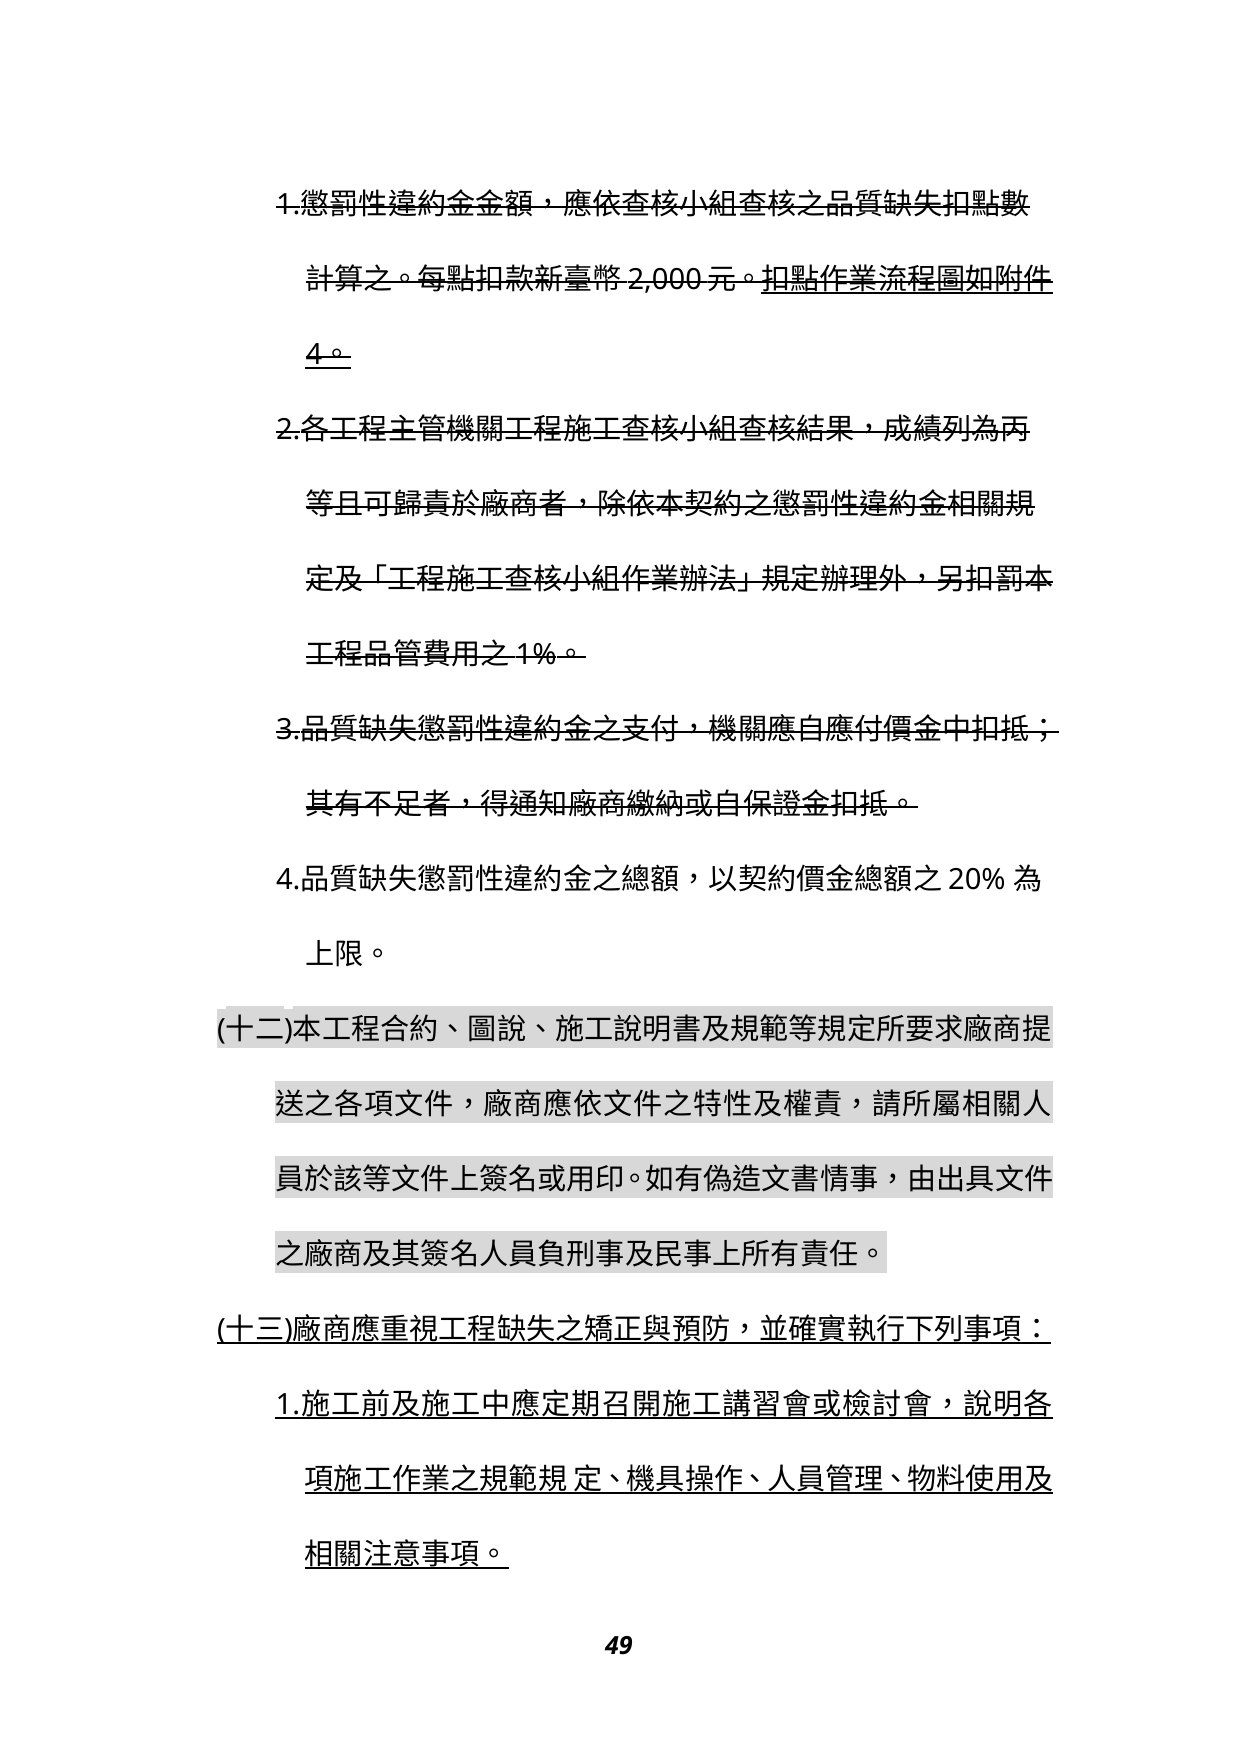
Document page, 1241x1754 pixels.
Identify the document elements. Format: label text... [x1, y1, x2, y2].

text 1.施工前及施工中應定期召開施工講習會或檢討會，說明各 [275, 1364, 1053, 1417]
text 4.品質缺失懲罰性違約金之總額，以契約價金總額之20% 為上限。 [276, 839, 1053, 989]
text 2.各工程主管機關工程施工查核小組查核結果，成績列為丙等且可歸責於廠商者，除依本契約之懲罰性違約金相關規定及「工程施工查核小組作業辦法」規定辦理外，另扣罰本工程品管費用之1%。 [276, 389, 1053, 689]
text 3.品質缺失懲罰性違約金之支付，機關應自應付價金中扣抵；其有不足者，得通知廠商繳納或自保證金扣抵。 [276, 732, 1053, 839]
text (十二)本工程合約、圖說、施工說明書及規範等規定所要求廠商提送之各項文件，廠商應依文件之特性及權責，請所屬相關人員於該等文件上簽名或用印。如有偽造文書情事，由出具文件之廠商及其簽名人員負刑事及民事上所有責任。 [217, 989, 1053, 1289]
text 1.懲罰性違約金金額，應依查核小組查核之品質缺失扣點數計算之。每點扣款新臺幣2,000元。扣點作業流程圖如附件4。 [276, 164, 1053, 389]
text 3.品質缺失懲罰性違約金之支付，機關應自應付價金中扣抵；其有不足者，得通知廠商繳納或自保證金扣抵。 [276, 689, 1053, 731]
text 項施工作業之規範規 定、機具操作、人員管理、物料使用及相關注意事項。 [275, 1419, 1053, 1589]
text (十三)廠商應重視工程缺失之矯正與預防，並確實執行下列事項： [217, 1289, 1053, 1364]
